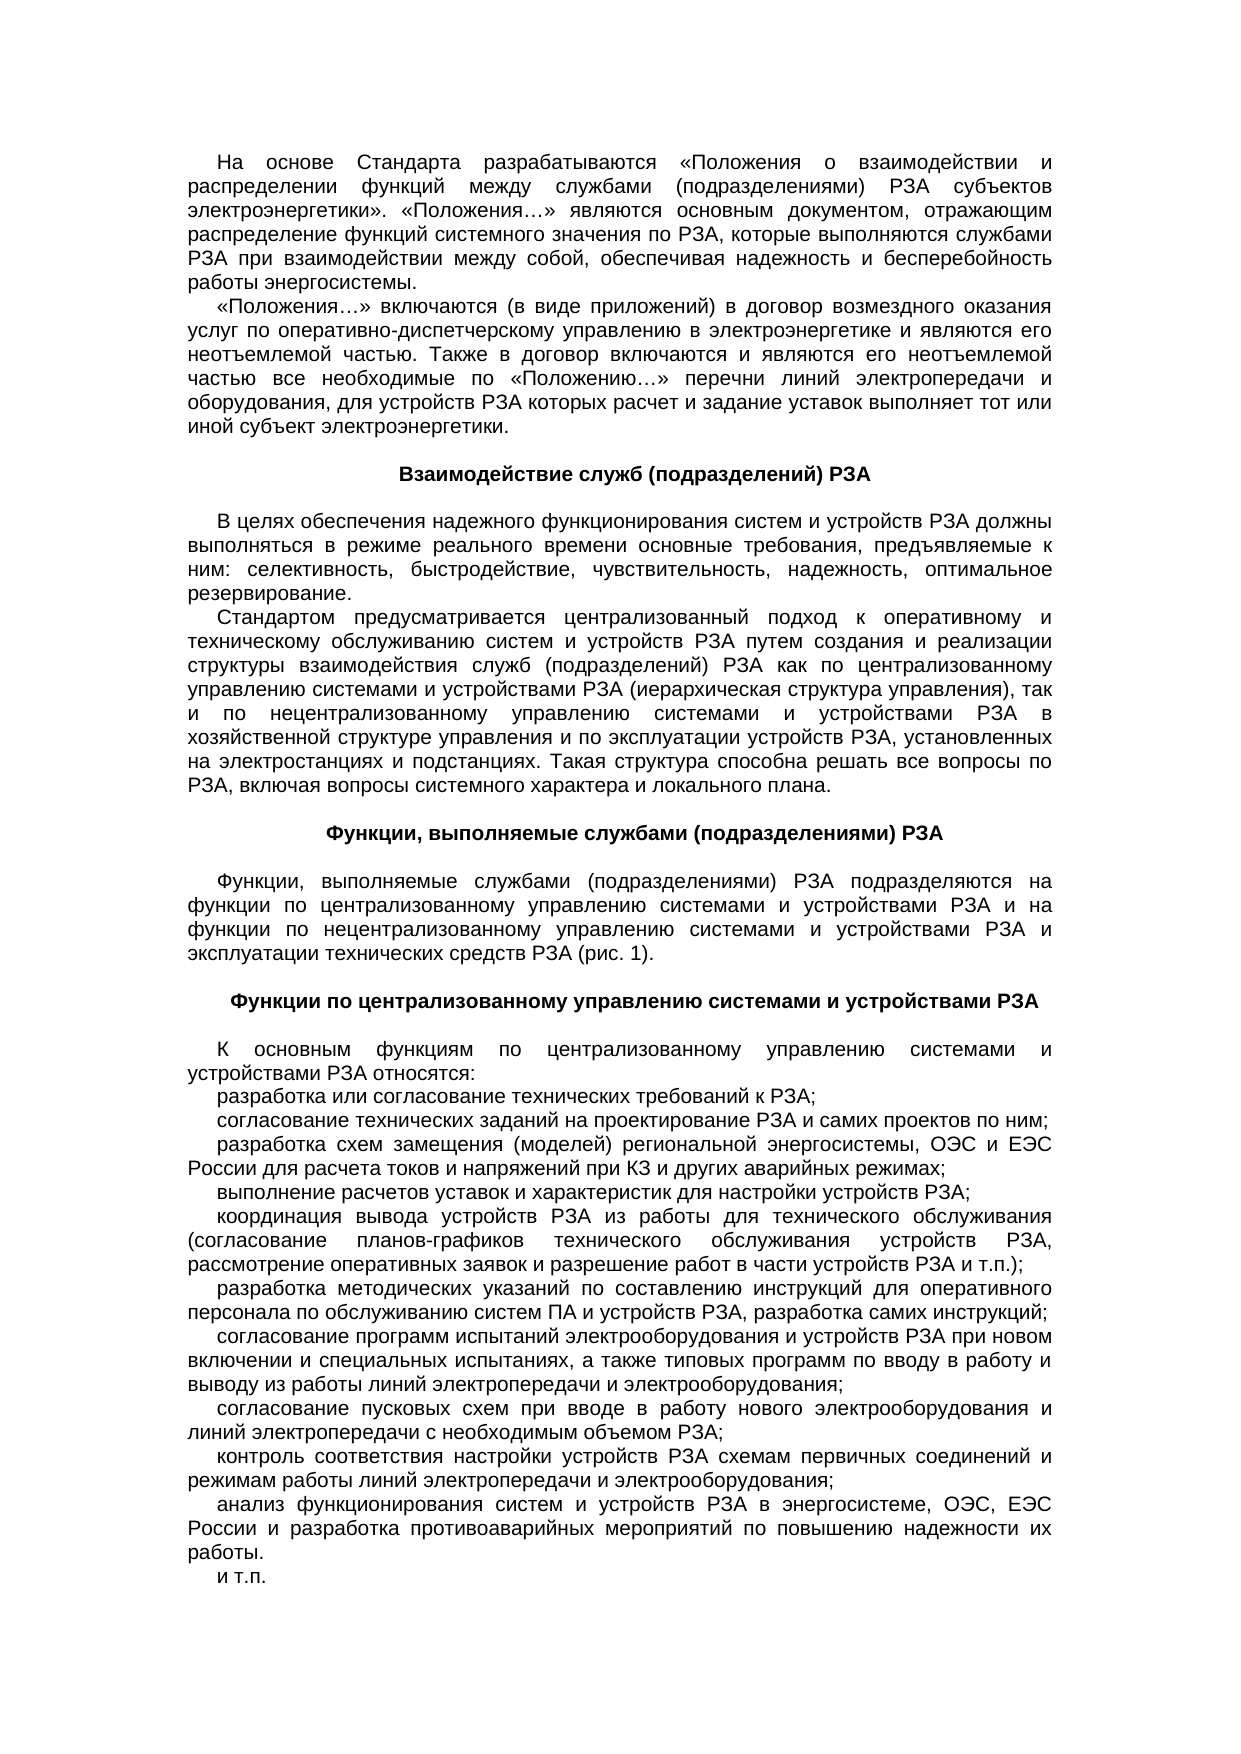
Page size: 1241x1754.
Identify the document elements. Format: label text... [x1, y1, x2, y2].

text Стандартом предусматривается централизованный подход к оперативному и техническому обслуживанию систем и устройств РЗА путем создания и реализации структуры взаимодействия служб (подразделений) РЗА как по централизованному управлению системами и устройствами РЗА (иерархическая структура управления), так и по нецентрализованному управлению системами и устройствами РЗА в хозяйственной структуре управления и по эксплуатации устройств РЗА, установленных на электростанциях и подстанциях. Такая структура способна решать все вопросы по РЗА, включая вопросы системного характера и локального плана. [187, 605, 1053, 797]
text анализ функционирования систем и устройств РЗА в энергосистеме, ОЭС, ЕЭС России и разработка противоаварийных мероприятий по повышению надежности их работы. [187, 1492, 1053, 1563]
text Взаимодействие служб (подразделений) РЗА [187, 461, 1053, 485]
text координация вывода устройств РЗА из работы для технического обслуживания (согласование планов-графиков технического обслуживания устройств РЗА, рассмотрение оперативных заявок и разрешение работ в части устройств РЗА и т.п.); [187, 1204, 1053, 1276]
text Функции по централизованному управлению системами и устройствами РЗА [187, 988, 1053, 1012]
text В целях обеспечения надежного функционирования систем и устройств РЗА должны выполняться в режиме реального времени основные требования, предъявляемые к ним: селективность, быстродействие, чувствительность, надежность, оптимальное резервирование. [187, 509, 1053, 605]
text Функции, выполняемые службами (подразделениями) РЗА [187, 821, 1053, 845]
text Функции, выполняемые службами (подразделениями) РЗА подразделяются на функции по централизованному управлению системами и устройствами РЗА и на функции по нецентрализованному управлению системами и устройствами РЗА и эксплуатации технических средств РЗА (рис. 1). [187, 869, 1053, 964]
text контроль соответствия настройки устройств РЗА схемам первичных соединений и режимам работы линий электропередачи и электрооборудования; [187, 1444, 1053, 1492]
text «Положения…» включаются (в виде приложений) в договор возмездного оказания услуг по оперативно-диспетчерскому управлению в электроэнергетике и являются его неотъемлемой частью. Также в договор включаются и являются его неотъемлемой частью все необходимые по «Положению…» перечни линий электропередачи и оборудования, для устройств РЗА которых расчет и задание уставок выполняет тот или иной субъект электроэнергетики. [187, 294, 1053, 437]
text выполнение расчетов уставок и характеристик для настройки устройств РЗА; [187, 1180, 1053, 1204]
text согласование пусковых схем при вводе в работу нового электрооборудования и линий электропередачи с необходимым объемом РЗА; [187, 1396, 1053, 1444]
text На основе Стандарта разрабатываются «Положения о взаимодействии и распределении функций между службами (подразделениями) РЗА субъектов электроэнергетики». «Положения…» являются основным документом, отражающим распределение функций системного значения по РЗА, которые выполняются службами РЗА при взаимодействии между собой, обеспечивая надежность и бесперебойность работы энергосистемы. [187, 150, 1053, 294]
text согласование программ испытаний электрооборудования и устройств РЗА при новом включении и специальных испытаниях, а также типовых программ по вводу в работу и выводу из работы линий электропередачи и электрооборудования; [187, 1324, 1053, 1396]
text разработка методических указаний по составлению инструкций для оперативного персонала по обслуживанию систем ПА и устройств РЗА, разработка самих инструкций; [187, 1276, 1053, 1324]
text и т.п. [187, 1563, 1053, 1587]
text разработка или согласование технических требований к РЗА; [187, 1084, 1053, 1108]
text разработка схем замещения (моделей) региональной энергосистемы, ОЭС и ЕЭС России для расчета токов и напряжений при КЗ и других аварийных режимах; [187, 1132, 1053, 1180]
text согласование технических заданий на проектирование РЗА и самих проектов по ним; [187, 1108, 1053, 1132]
text К основным функциям по централизованному управлению системами и устройствами РЗА относятся: [187, 1036, 1053, 1084]
